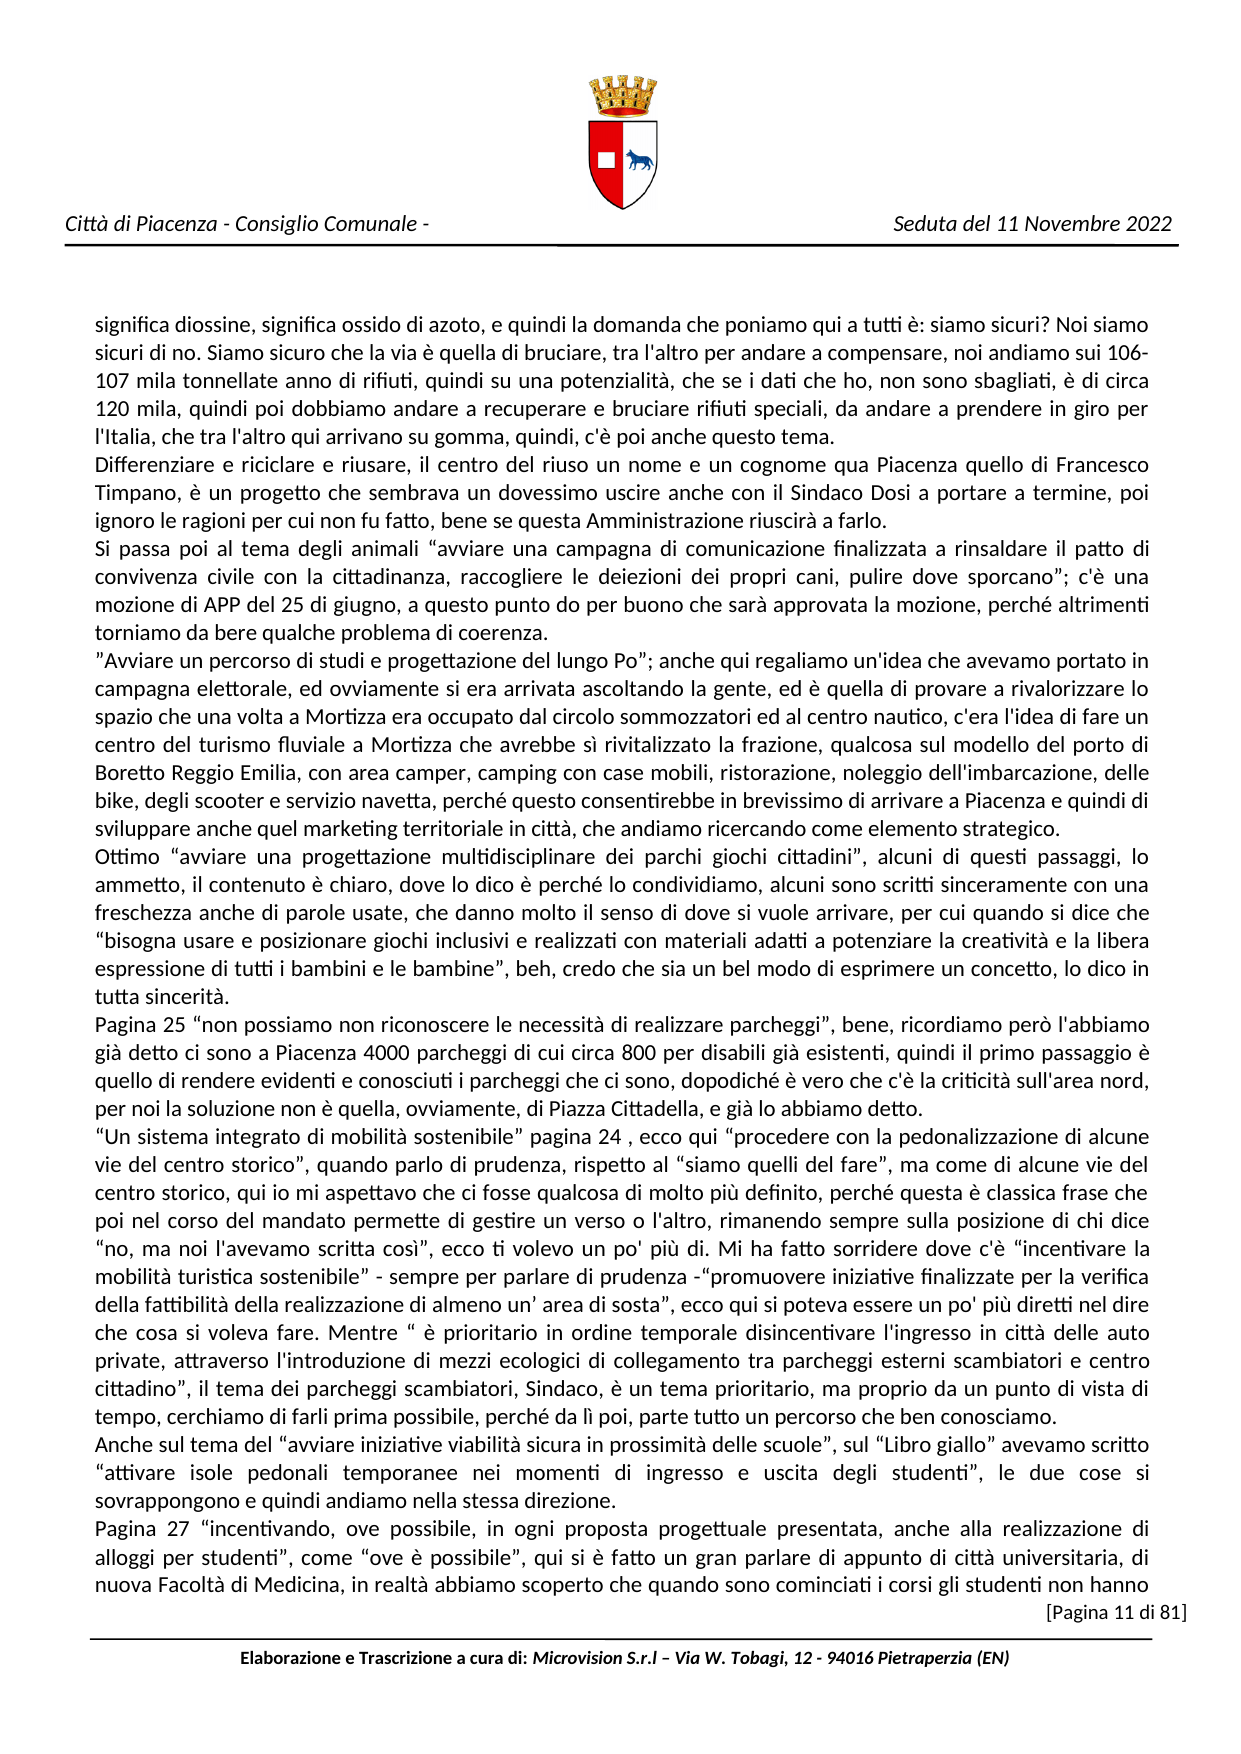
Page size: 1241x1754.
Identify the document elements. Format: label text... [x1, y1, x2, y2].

text Pagina 25 “non possiamo non riconoscere le necessità di realizzare parcheggi”, bene, ricordiamo però l'abbiamo già detto ci sono a Piacenza 4000 parcheggi di cui circa 800 per disabili già esistenti, quindi il primo passaggio è quello di rendere evidenti e conosciuti i parcheggi che ci sono, dopodiché è vero che c'è la criticità sull'area nord, per noi la soluzione non è quella, ovviamente, di Piazza Cittadella, e già lo abbiamo detto. [94, 1010, 1152, 1122]
text significa diossine, significa ossido di azoto, e quindi la domanda che poniamo qui a tutti è: siamo sicuri? Noi siamo sicuri di no. Siamo sicuro che la via è quella di bruciare, tra l'altro per andare a compensare, noi andiamo sui 106-107 mila tonnellate anno di rifiuti, quindi su una potenzialità, che se i dati che ho, non sono sbagliati, è di circa 120 mila, quindi poi dobbiamo andare a recuperare e bruciare rifiuti speciali, da andare a prendere in giro per l'Italia, che tra l'altro qui arrivano su gomma, quindi, c'è poi anche questo tema. [94, 310, 1152, 450]
text ”Avviare un percorso di studi e progettazione del lungo Po”; anche qui regaliamo un'idea che avevamo portato in campagna elettorale, ed ovviamente si era arrivata ascoltando la gente, ed è quella di provare a rivalorizzare lo spazio che una volta a Mortizza era occupato dal circolo sommozzatori ed al centro nautico, c'era l'idea di fare un centro del turismo fluviale a Mortizza che avrebbe sì rivitalizzato la frazione, qualcosa sul modello del porto di Boretto Reggio Emilia, con area camper, camping con case mobili, ristorazione, noleggio dell'imbarcazione, delle bike, degli scooter e servizio navetta, perché questo consentirebbe in brevissimo di arrivare a Piacenza e quindi di sviluppare anche quel marketing territoriale in città, che andiamo ricercando come elemento strategico. [94, 646, 1152, 842]
text Ottimo “avviare una progettazione multidisciplinare dei parchi giochi cittadini”, alcuni di questi passaggi, lo ammetto, il contenuto è chiaro, dove lo dico è perché lo condividiamo, alcuni sono scritti sinceramente con una freschezza anche di parole usate, che danno molto il senso di dove si vuole arrivare, per cui quando si dice che “bisogna usare e posizionare giochi inclusivi e realizzati con materiali adatti a potenziare la creatività e la libera espressione di tutti i bambini e le bambine”, beh, credo che sia un bel modo di esprimere un concetto, lo dico in tutta sincerità. [94, 842, 1152, 1010]
text Anche sul tema del “avviare iniziative viabilità sicura in prossimità delle scuole”, sul “Libro giallo” avevamo scritto “attivare isole pedonali temporanee nei momenti di ingresso e uscita degli studenti”, le due cose si sovrappongono e quindi andiamo nella stessa direzione. [94, 1431, 1152, 1514]
text Differenziare e riciclare e riusare, il centro del riuso un nome e un cognome qua Piacenza quello di Francesco Timpano, è un progetto che sembrava un dovessimo uscire anche con il Sindaco Dosi a portare a termine, poi ignoro le ragioni per cui non fu fatto, bene se questa Amministrazione riuscirà a farlo. [94, 450, 1152, 534]
text Si passa poi al tema degli animali “avviare una campagna di comunicazione finalizzata a rinsaldare il patto di convivenza civile con la cittadinanza, raccogliere le deiezioni dei propri cani, pulire dove sporcano”; c'è una mozione di APP del 25 di giugno, a questo punto do per buono che sarà approvata la mozione, perché altrimenti torniamo da bere qualche problema di coerenza. [94, 534, 1152, 646]
text Pagina 27 “incentivando, ove possibile, in ogni proposta progettuale presentata, anche alla realizzazione di alloggi per studenti”, come “ove è possibile”, qui si è fatto un gran parlare di appunto di città universitaria, di nuova Facoltà di Medicina, in realtà abbiamo scoperto che quando sono cominciati i corsi gli studenti non hanno [94, 1514, 1152, 1599]
text “Un sistema integrato di mobilità sostenibile” pagina 24 , ecco qui “procedere con la pedonalizzazione di alcune vie del centro storico”, quando parlo di prudenza, rispetto al “siamo quelli del fare”, ma come di alcune vie del centro storico, qui io mi aspettavo che ci fosse qualcosa di molto più definito, perché questa è classica frase che poi nel corso del mandato permette di gestire un verso o l'altro, rimanendo sempre sulla posizione di chi dice “no, ma noi l'avevamo scritta così”, ecco ti volevo un po' più di. Mi ha fatto sorridere dove c'è “incentivare la mobilità turistica sostenibile” - sempre per parlare di prudenza -“promuovere iniziative finalizzate per la verifica della fattibilità della realizzazione di almeno un’ area di sosta”, ecco qui si poteva essere un po' più diretti nel dire che cosa si voleva fare. Mentre “ è prioritario in ordine temporale disincentivare l'ingresso in città delle auto private, attraverso l'introduzione di mezzi ecologici di collegamento tra parcheggi esterni scambiatori e centro cittadino”, il tema dei parcheggi scambiatori, Sindaco, è un tema prioritario, ma proprio da un punto di vista di tempo, cerchiamo di farli prima possibile, perché da lì poi, parte tutto un percorso che ben conosciamo. [94, 1122, 1152, 1431]
picture [588, 75, 658, 210]
